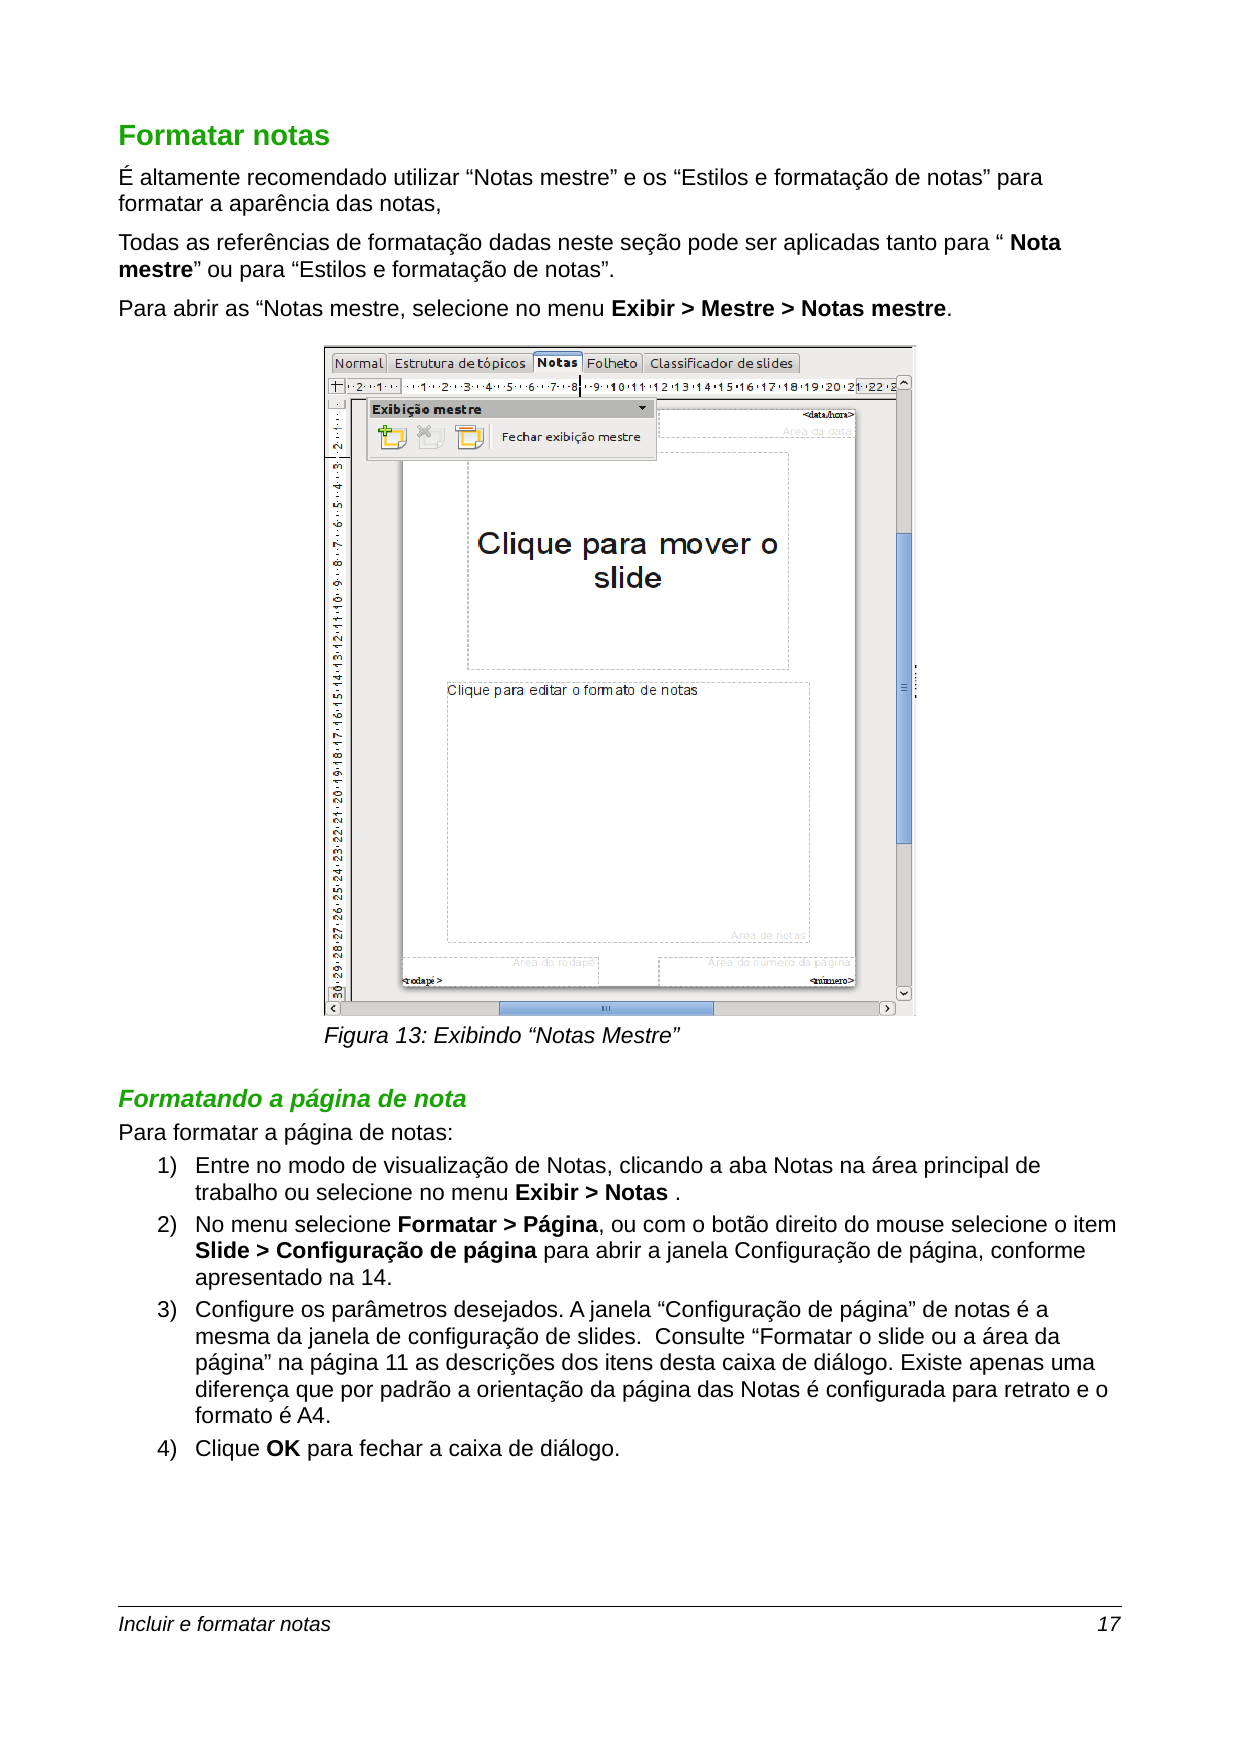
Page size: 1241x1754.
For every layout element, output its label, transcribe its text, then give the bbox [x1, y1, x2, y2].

subtitle Formatando a página de nota [118, 1084, 1122, 1113]
subtitle Formatar notas [118, 118, 1122, 152]
picture [323, 345, 917, 1016]
list Configure os parâmetros desejados. A janela “Configuração de página” de notas é a mesma da janela de configuração de slides. Consulte “Formatar o slide ou a área da página” na página 12 as descrições dos itens desta caixa de diálogo. Existe apenas uma diferença que por padrão a orientação da página das Notas é configurada para retrato e o formato é A4. [177, 1296, 1122, 1428]
list Clique OK para fechar a caixa de diálogo. [177, 1434, 1122, 1461]
text É altamente recomendado utilizar “Notas mestre” e os “Estilos e formatação de notas” para formatar a aparência das notas, [118, 164, 1122, 217]
text Para abrir as “Notas mestre, selecione no menu Exibir > Mestre > Notas mestre. [118, 294, 1122, 321]
text Figura 13: Exibindo “Notas Mestre” [324, 1022, 916, 1049]
text Todas as referências de formatação dadas neste seção pode ser aplicadas tanto para “ Nota mestre” ou para “Estilos e formatação de notas”. [118, 229, 1122, 282]
list Para formatar a página de notas: [118, 1119, 1122, 1146]
list Entre no modo de visualização de Notas, clicando a aba Notas na área principal de trabalho ou selecione no menu Exibir > Notas . [177, 1152, 1122, 1205]
list No menu selecione Formatar > Página, ou com o botão direito do mouse selecione o item Slide > Configuração de página para abrir a janela Configuração de página, conforme apresentado na Figura 14. [177, 1211, 1122, 1290]
